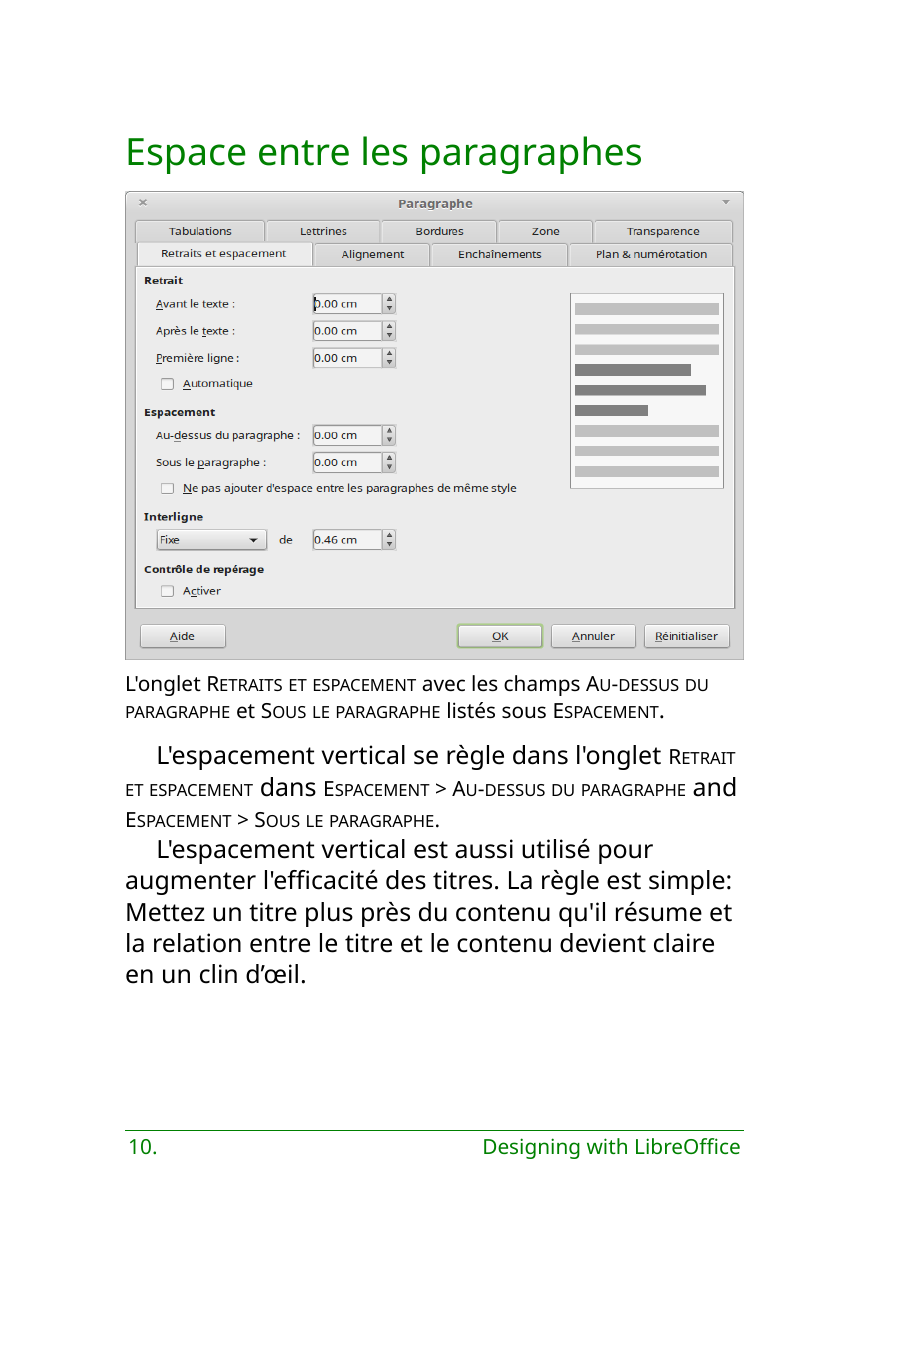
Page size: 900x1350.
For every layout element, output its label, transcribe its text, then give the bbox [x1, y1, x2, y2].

subtitle Espace entre les paragraphes [125, 125, 744, 176]
picture [125, 191, 744, 660]
text L'espacement vertical est aussi utilisé pour augmenter l'efficacité des titres. La règle est simple: Mettez un titre plus près du contenu qu'il résume et la relation entre le titre et le contenu devient claire en un clin d’œil. [125, 833, 744, 990]
table_cell L'onglet Retraits et espacement avec les champs Au-dessus du paragraphe et Sous le paragraphe listés sous Espacement. [125, 662, 744, 724]
text L'espacement vertical se règle dans l'onglet Retrait et espacement dans Espacement > Au-dessus du paragraphe and Espacement > Sous le paragraphe. [125, 740, 744, 833]
